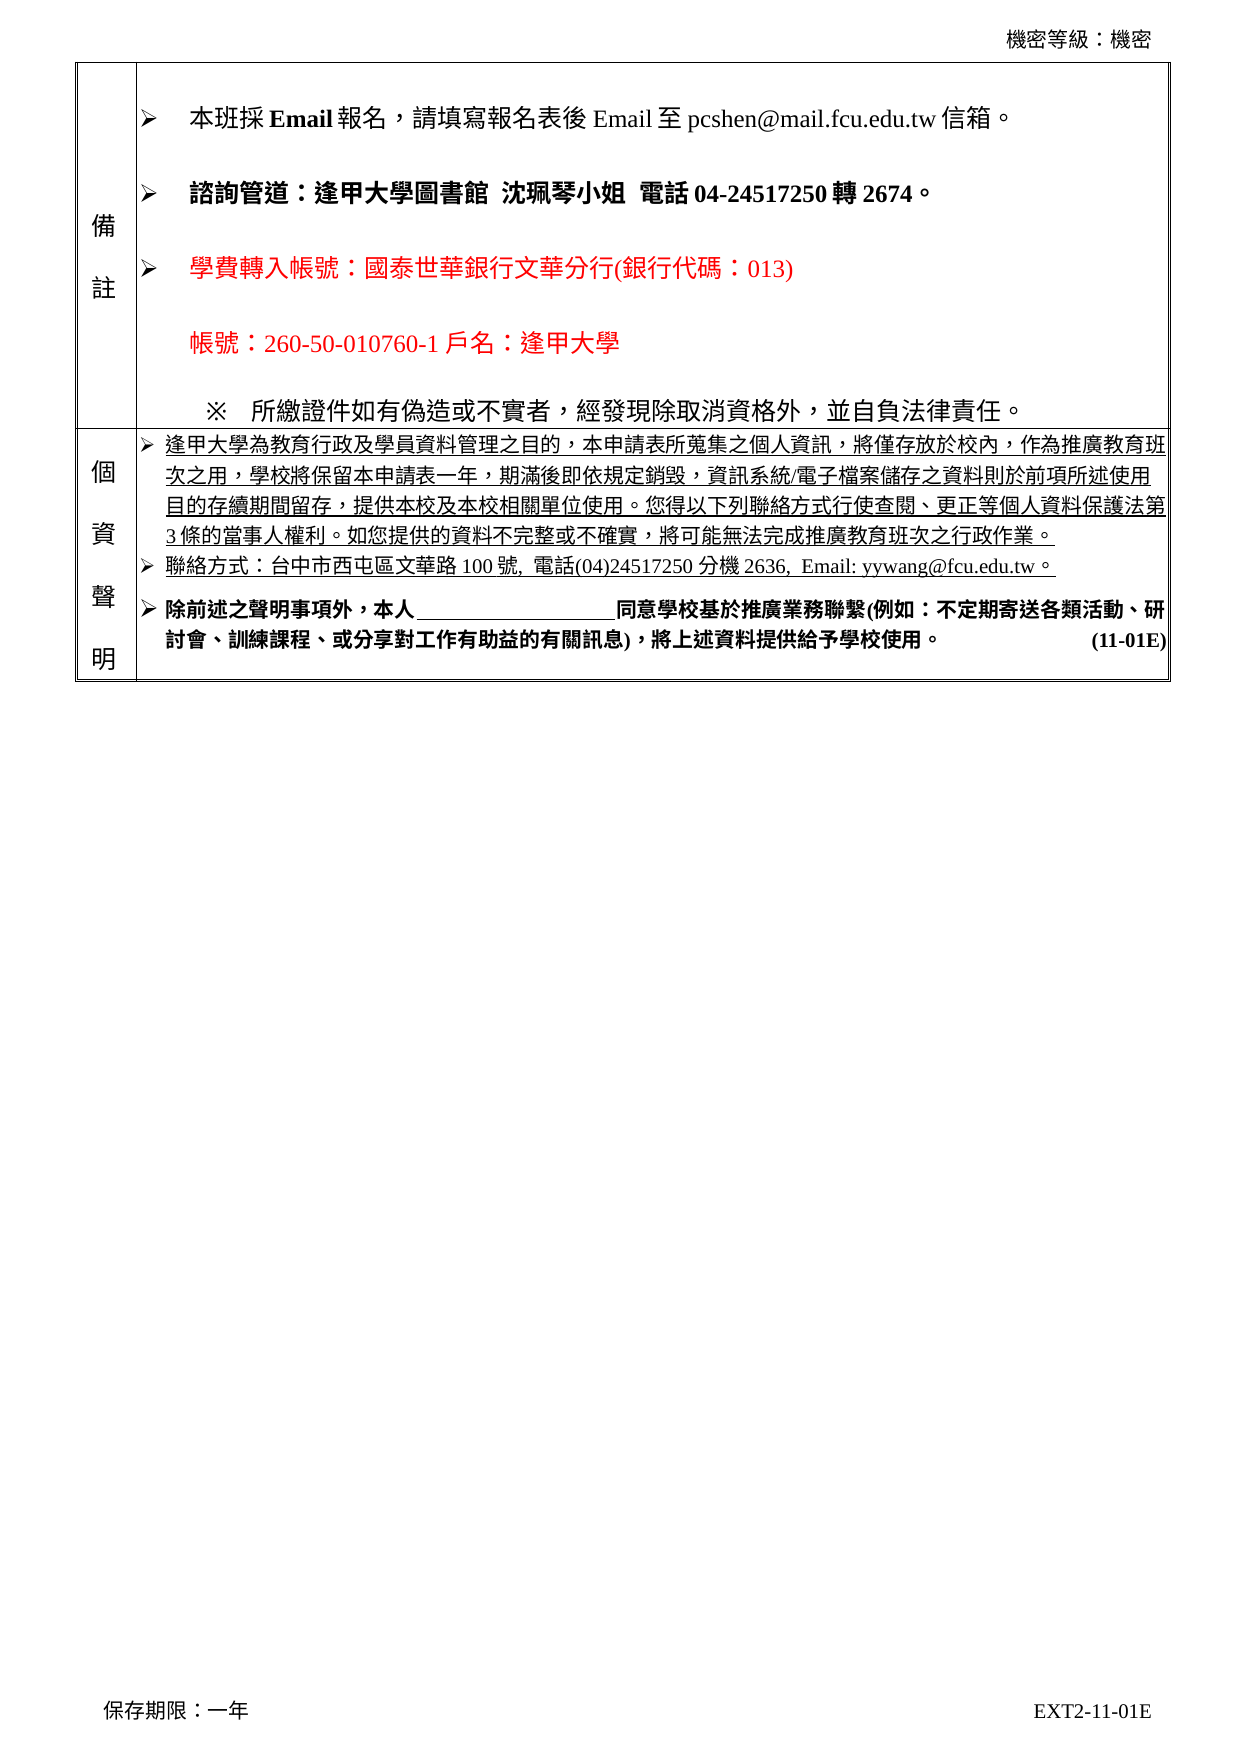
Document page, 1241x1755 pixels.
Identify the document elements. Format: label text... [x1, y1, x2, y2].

table_cell 本班採Email報名，請填寫報名表後Email至pcshen@mail.fcu.edu.tw信箱。 諮詢管道：逢甲大學圖書館 沈珮琴小姐 電話04-24517250轉2674。 學費轉入帳號：國泰世華銀行文華分行(銀行代碼：013) 帳號：260-50-010760-1 戶名：逢甲大學 所繳證件如有偽造或不實者，經發現除取消資格外，並自負法律責任。 [137, 63, 1168, 428]
table_cell 個資聲明 [78, 429, 136, 679]
table_cell 備註 [78, 63, 136, 428]
table_cell 逢甲大學為教育行政及學員資料管理之目的，本申請表所蒐集之個人資訊，將僅存放於校內，作為推廣教育班次之用，學校將保留本申請表一年，期滿後即依規定銷毁，資訊系統/電子檔案儲存之資料則於前項所述使用目的存續期間留存，提供本校及本校相關單位使用。您得以下列聯絡方式行使查閱、更正等個人資料保護法第3條的當事人權利。如您提供的資料不完整或不確實，將可能無法完成推廣教育班次之行政作業。 聯絡方式：台中市西屯區文華路100號, 電話(04)24517250 分機2636, Email: yywang@fcu.edu.tw。 除前述之聲明事項外，本人 同意學校基於推廣業務聯繫(例如：不定期寄送各類活動、研討會、訓練課程、或分享對工作有助益的有關訊息)，將上述資料提供給予學校使用。 (11-01E) [137, 429, 1168, 679]
